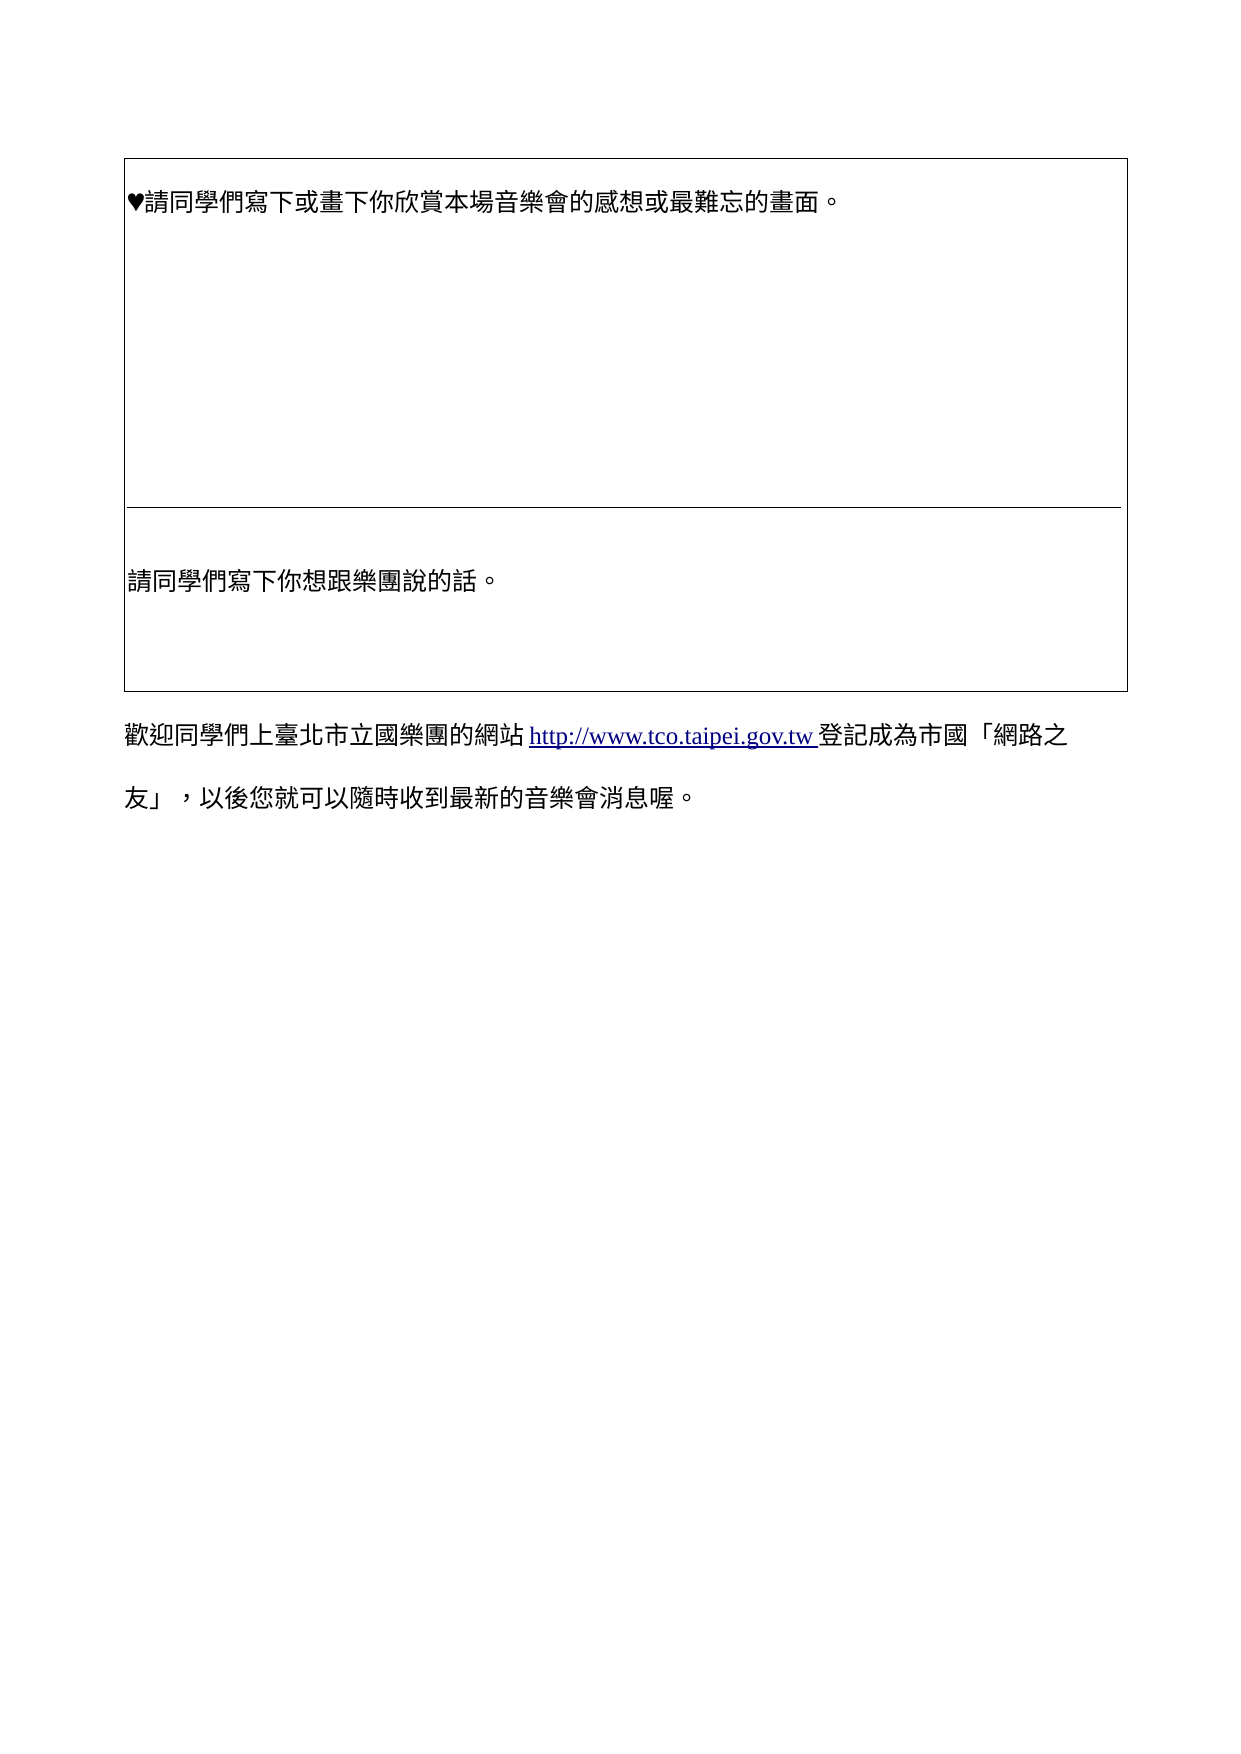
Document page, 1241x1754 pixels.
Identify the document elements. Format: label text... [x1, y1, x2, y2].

table_cell ©請同學們寫下或畫下你欣賞本場音樂會的感想或最難忘的畫面。 請同學們寫下你想跟樂團說的話。 [125, 159, 1127, 691]
text 歡迎同學們上臺北市立國樂團的網站http://www.tco.taipei.gov.tw登記成為市國「網路之友」，以後您就可以隨時收到最新的音樂會消息喔。 [124, 692, 1104, 817]
